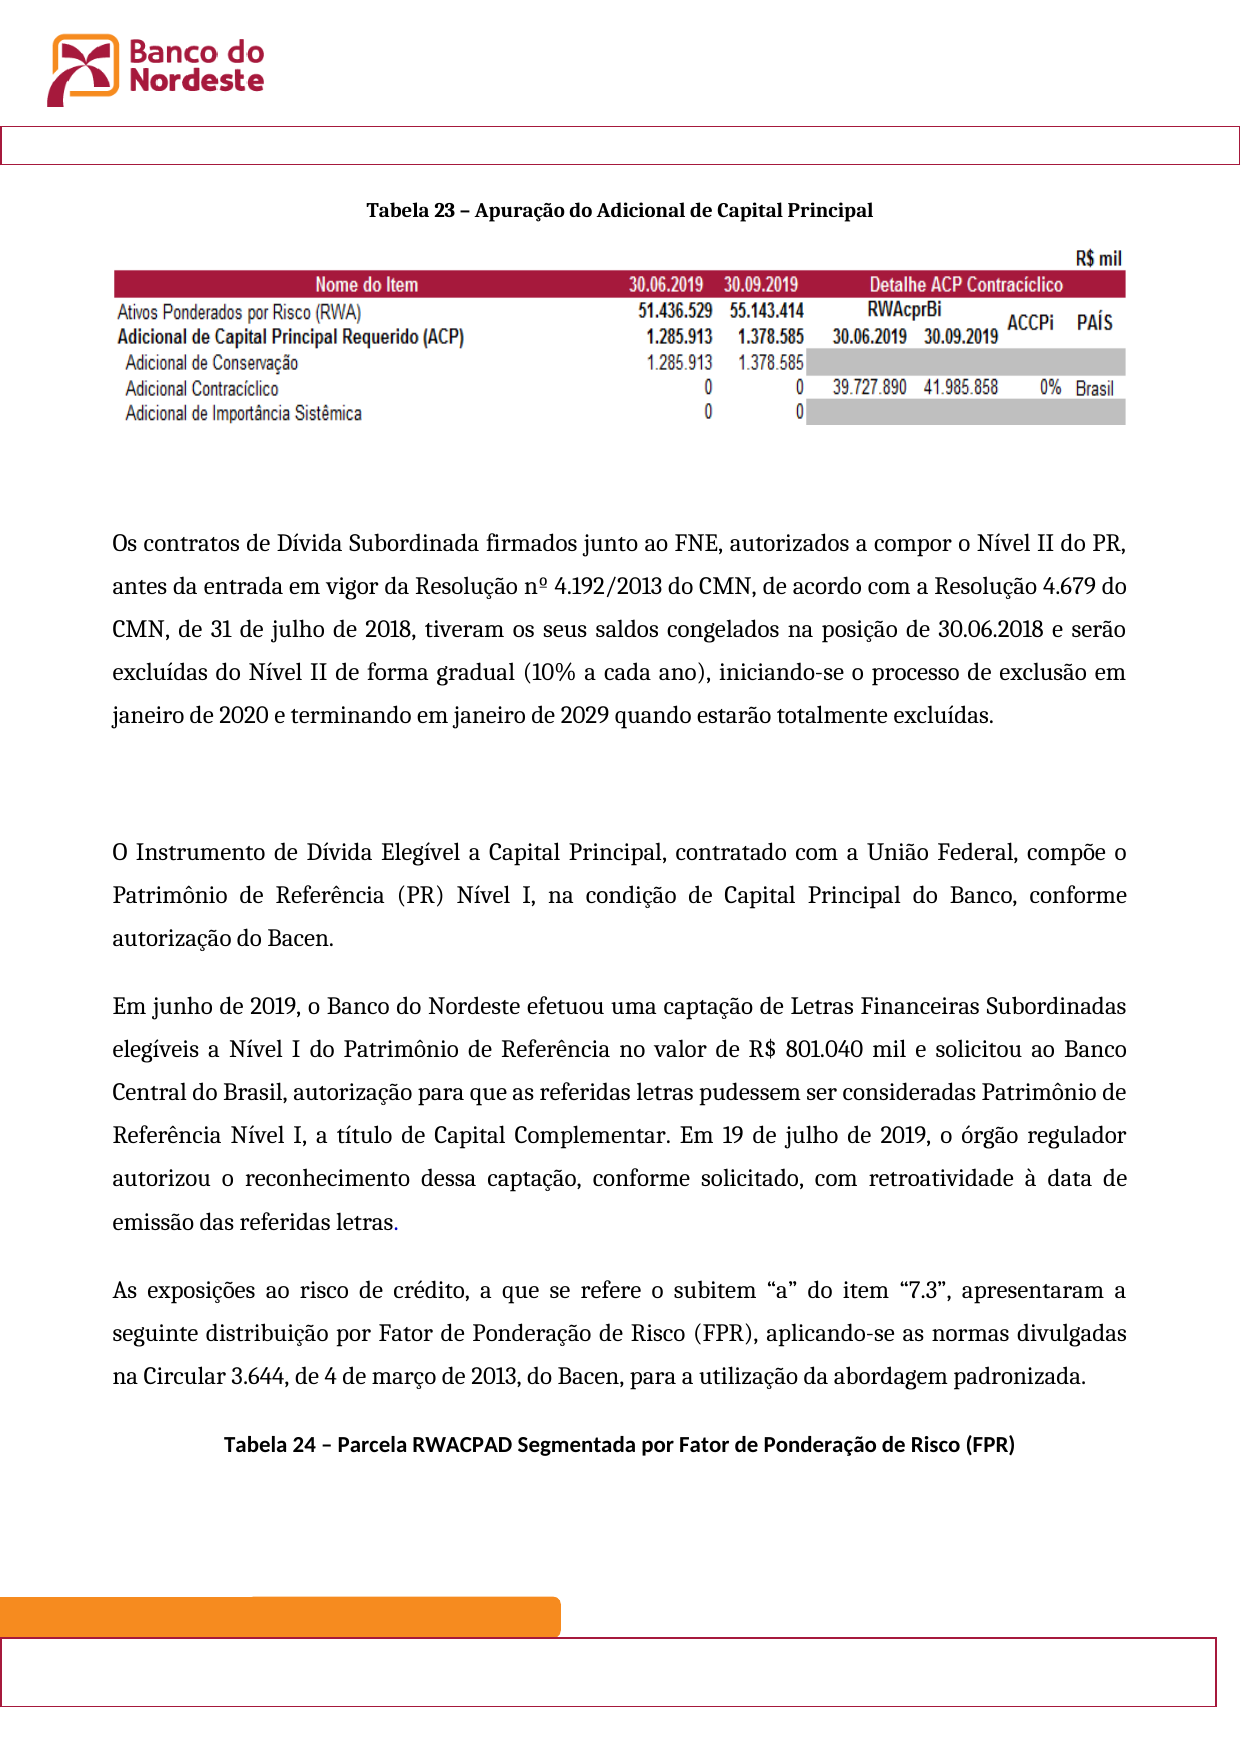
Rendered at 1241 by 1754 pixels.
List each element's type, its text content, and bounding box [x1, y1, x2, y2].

text As exposições ao risco de crédito, a que se refere o subitem “a” do item “7.3”, apresentaram a seguinte distribuição por Fator de Ponderação de Risco (FPR), aplicando-se as normas divulgadas na Circular 3.644, de 4 de março de 2013, do Bacen, para a utilização da abordagem padronizada. [112, 1276, 1128, 1391]
text Tabela 24 – Parcela RWACPAD Segmentada por Fator de Ponderação de Risco (FPR) [112, 1430, 1128, 1458]
text O Instrumento de Dívida Elegível a Capital Principal, contratado com a União Federal, compõe o Patrimônio de Referência (PR) Nível I, na condição de Capital Principal do Banco, conforme autorização do Bacen. [112, 837, 1128, 952]
text Tabela 23 – Apuração do Adicional de Capital Principal [112, 198, 1128, 222]
text Os contratos de Dívida Subordinada firmados junto ao FNE, autorizados a compor o Nível II do PR, antes da entrada em vigor da Resolução nº 4.192/2013 do CMN, de acordo com a Resolução 4.679 do CMN, de 31 de julho de 2018, tiveram os seus saldos congelados na posição de 30.06.2018 e serão excluídas do Nível II de forma gradual (10% a cada ano), iniciando-se o processo de exclusão em janeiro de 2020 e terminando em janeiro de 2029 quando estarão totalmente excluídas. [112, 529, 1128, 730]
text Em junho de 2019, o Banco do Nordeste efetuou uma captação de Letras Financeiras Subordinadas elegíveis a Nível I do Patrimônio de Referência no valor de R$ 801.040 mil e solicitou ao Banco Central do Brasil, autorização para que as referidas letras pudessem ser consideradas Patrimônio de Referência Nível I, a título de Capital Complementar. Em 19 de julho de 2019, o órgão regulador autorizou o reconhecimento dessa captação, conforme solicitado, com retroatividade à data de emissão das referidas letras. [112, 992, 1128, 1236]
